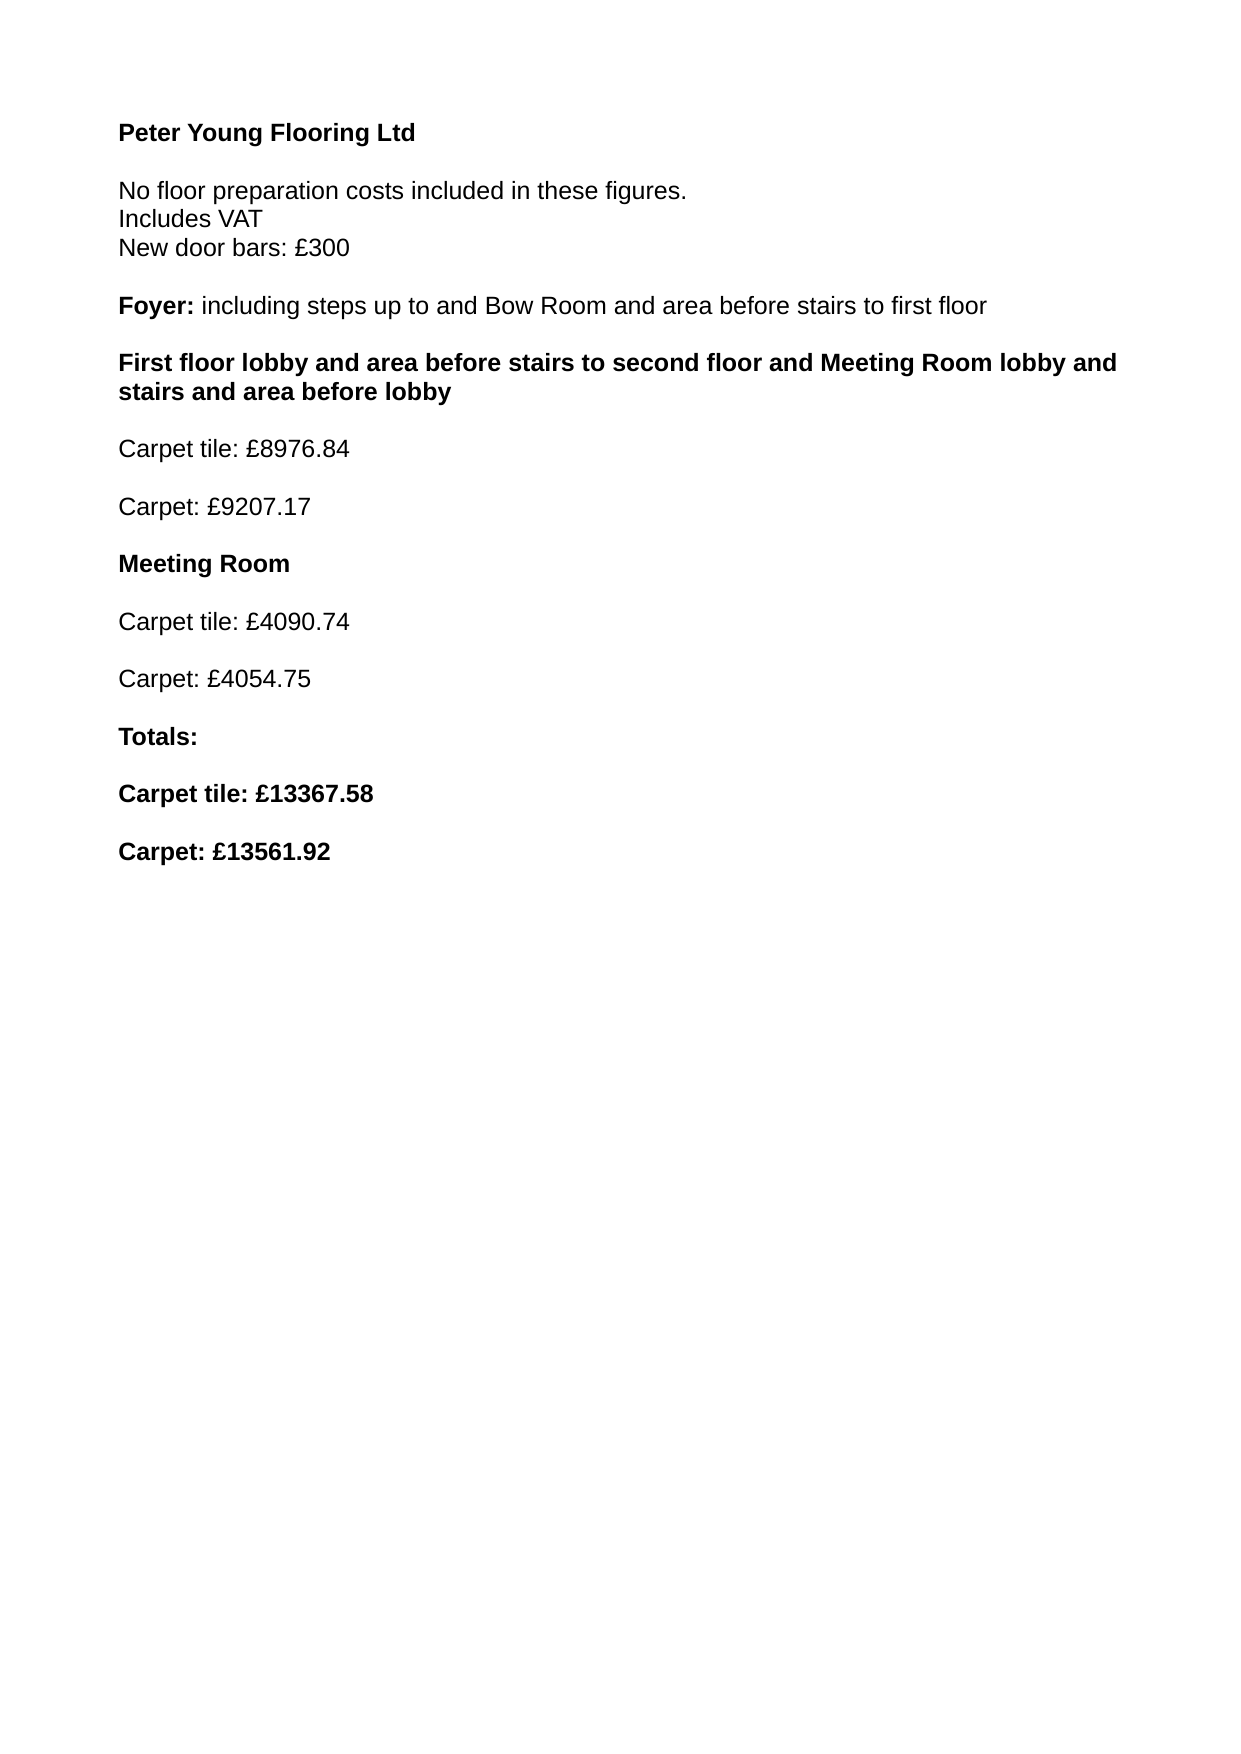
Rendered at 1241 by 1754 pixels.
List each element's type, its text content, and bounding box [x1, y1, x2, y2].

text Carpet: £9207.17 [118, 492, 1122, 521]
text Meeting Room [118, 549, 1122, 578]
text Totals: [118, 722, 1122, 751]
text Peter Young Flooring Ltd [118, 118, 1122, 147]
text New door bars: £300 [118, 233, 1122, 262]
text No floor preparation costs included in these figures. [118, 176, 1122, 204]
text Carpet tile: £4090.74 [118, 607, 1122, 636]
text Carpet tile: £13367.58 [118, 779, 1122, 808]
text Includes VAT [118, 204, 1122, 233]
text Carpet: £4054.75 [118, 664, 1122, 693]
text Carpet tile: £8976.84 [118, 434, 1122, 463]
text Foyer: including steps up to and Bow Room and area before stairs to first floor [118, 291, 1122, 319]
text First floor lobby and area before stairs to second floor and Meeting Room lobby and stairs and area before lobby [118, 348, 1122, 406]
text Carpet: £13561.92 [118, 837, 1122, 866]
